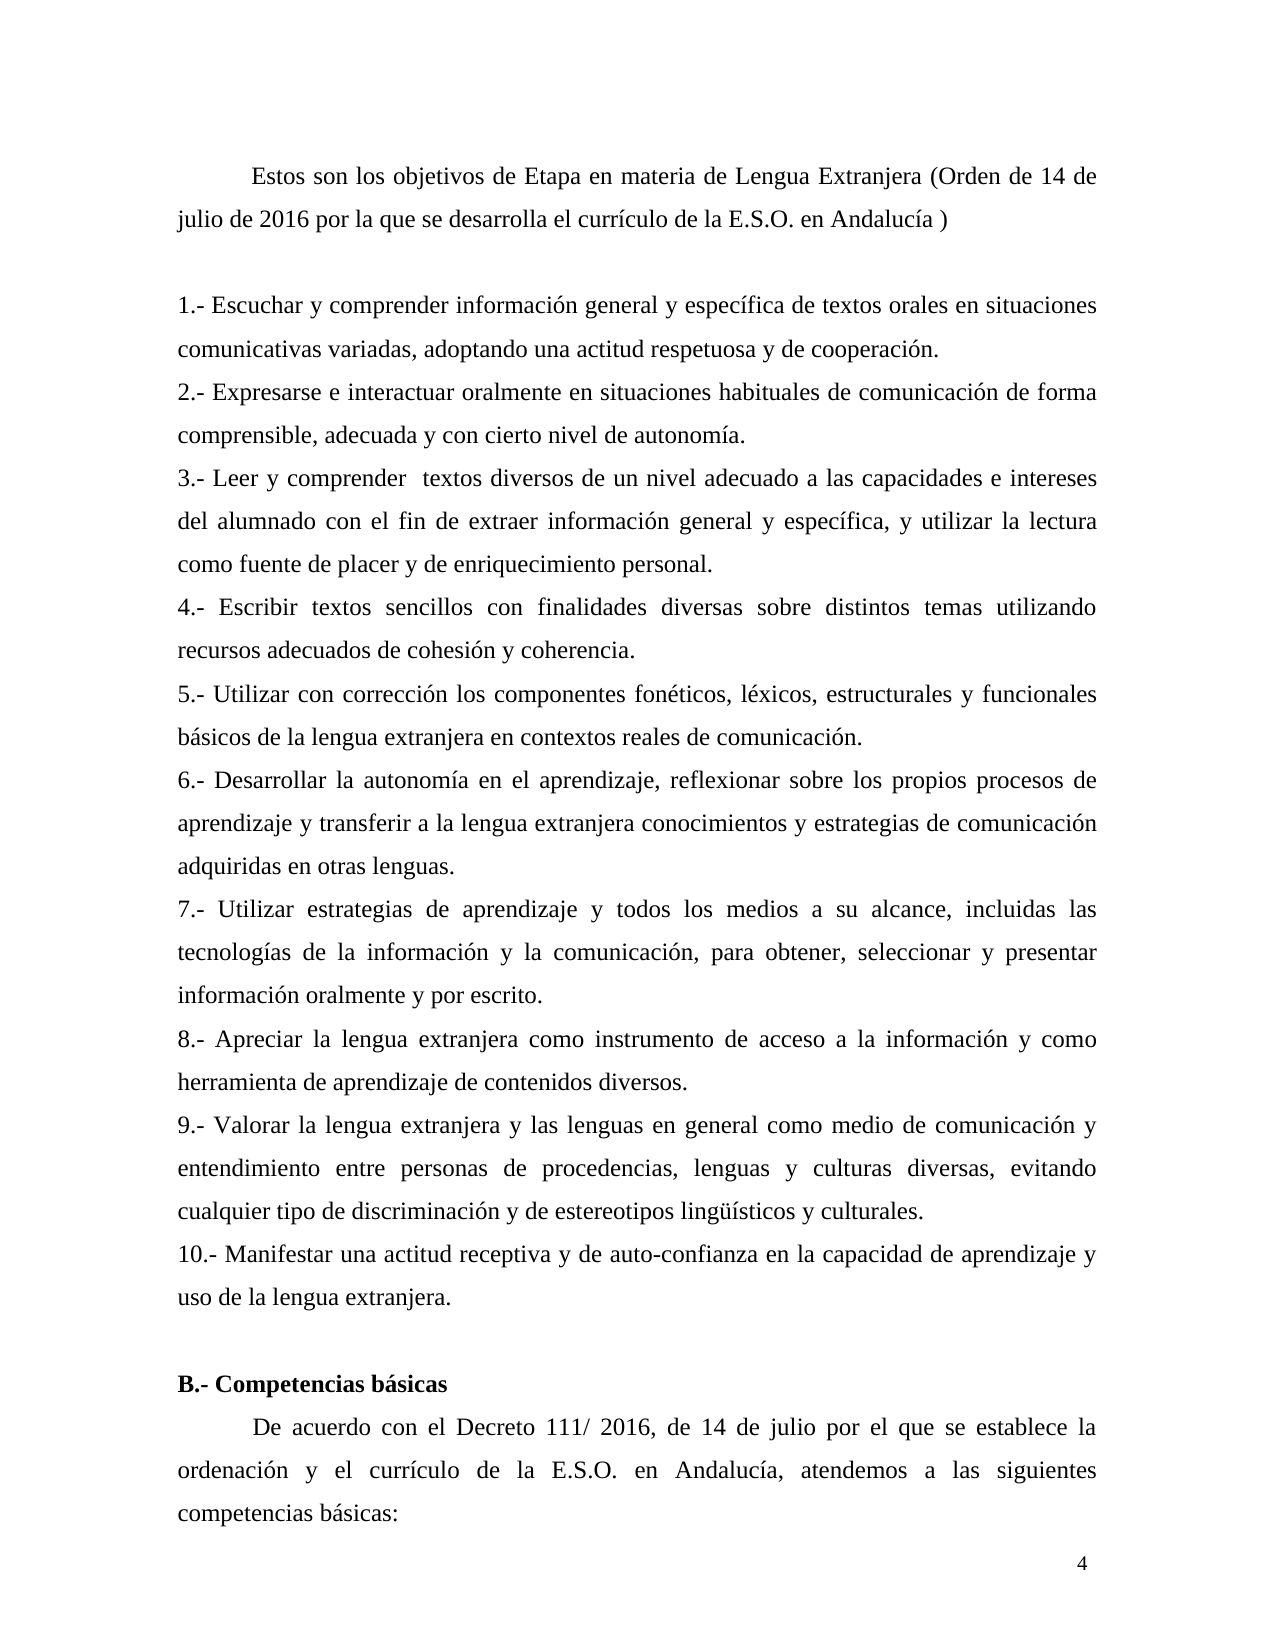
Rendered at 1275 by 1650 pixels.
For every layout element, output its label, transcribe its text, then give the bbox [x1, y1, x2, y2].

text B.- Competencias básicas [177, 1369, 1098, 1397]
text Estos son los objetivos de Etapa en materia de Lengua Extranjera (Orden de 14 de julio de 2016 por la que se desarrolla el currículo de la E.S.O. en Andalucía ) [177, 161, 1098, 233]
text 10.- Manifestar una actitud receptiva y de auto-confianza en la capacidad de aprendizaje y uso de la lengua extranjera. [177, 1239, 1098, 1311]
text 1.- Escuchar y comprender información general y específica de textos orales en situaciones comunicativas variadas, adoptando una actitud respetuosa y de cooperación. [177, 291, 1098, 362]
text 4.- Escribir textos sencillos con finalidades diversas sobre distintos temas utilizando recursos adecuados de cohesión y coherencia. [177, 592, 1098, 664]
text 7.- Utilizar estrategias de aprendizaje y todos los medios a su alcance, incluidas las tecnologías de la información y la comunicación, para obtener, seleccionar y presentar información oralmente y por escrito. [177, 894, 1098, 1009]
text 2.- Expresarse e interactuar oralmente en situaciones habituales de comunicación de forma comprensible, adecuada y con cierto nivel de autonomía. [177, 377, 1098, 449]
text 3.- Leer y comprender textos diversos de un nivel adecuado a las capacidades e intereses del alumnado con el fin de extraer información general y específica, y utilizar la lectura como fuente de placer y de enriquecimiento personal. [177, 463, 1098, 578]
text De acuerdo con el Decreto 111/ 2016, de 14 de julio por el que se establece la ordenación y el currículo de la E.S.O. en Andalucía, atendemos a las siguientes competencias básicas: [177, 1412, 1098, 1527]
text 9.- Valorar la lengua extranjera y las lenguas en general como medio de comunicación y entendimiento entre personas de procedencias, lenguas y culturas diversas, evitando cualquier tipo de discriminación y de estereotipos lingüísticos y culturales. [177, 1110, 1098, 1225]
text 8.- Apreciar la lengua extranjera como instrumento de acceso a la información y como herramienta de aprendizaje de contenidos diversos. [177, 1024, 1098, 1096]
text 6.- Desarrollar la autonomía en el aprendizaje, reflexionar sobre los propios procesos de aprendizaje y transferir a la lengua extranjera conocimientos y estrategias de comunicación adquiridas en otras lenguas. [177, 765, 1098, 880]
text 5.- Utilizar con corrección los componentes fonéticos, léxicos, estructurales y funcionales básicos de la lengua extranjera en contextos reales de comunicación. [177, 679, 1098, 751]
